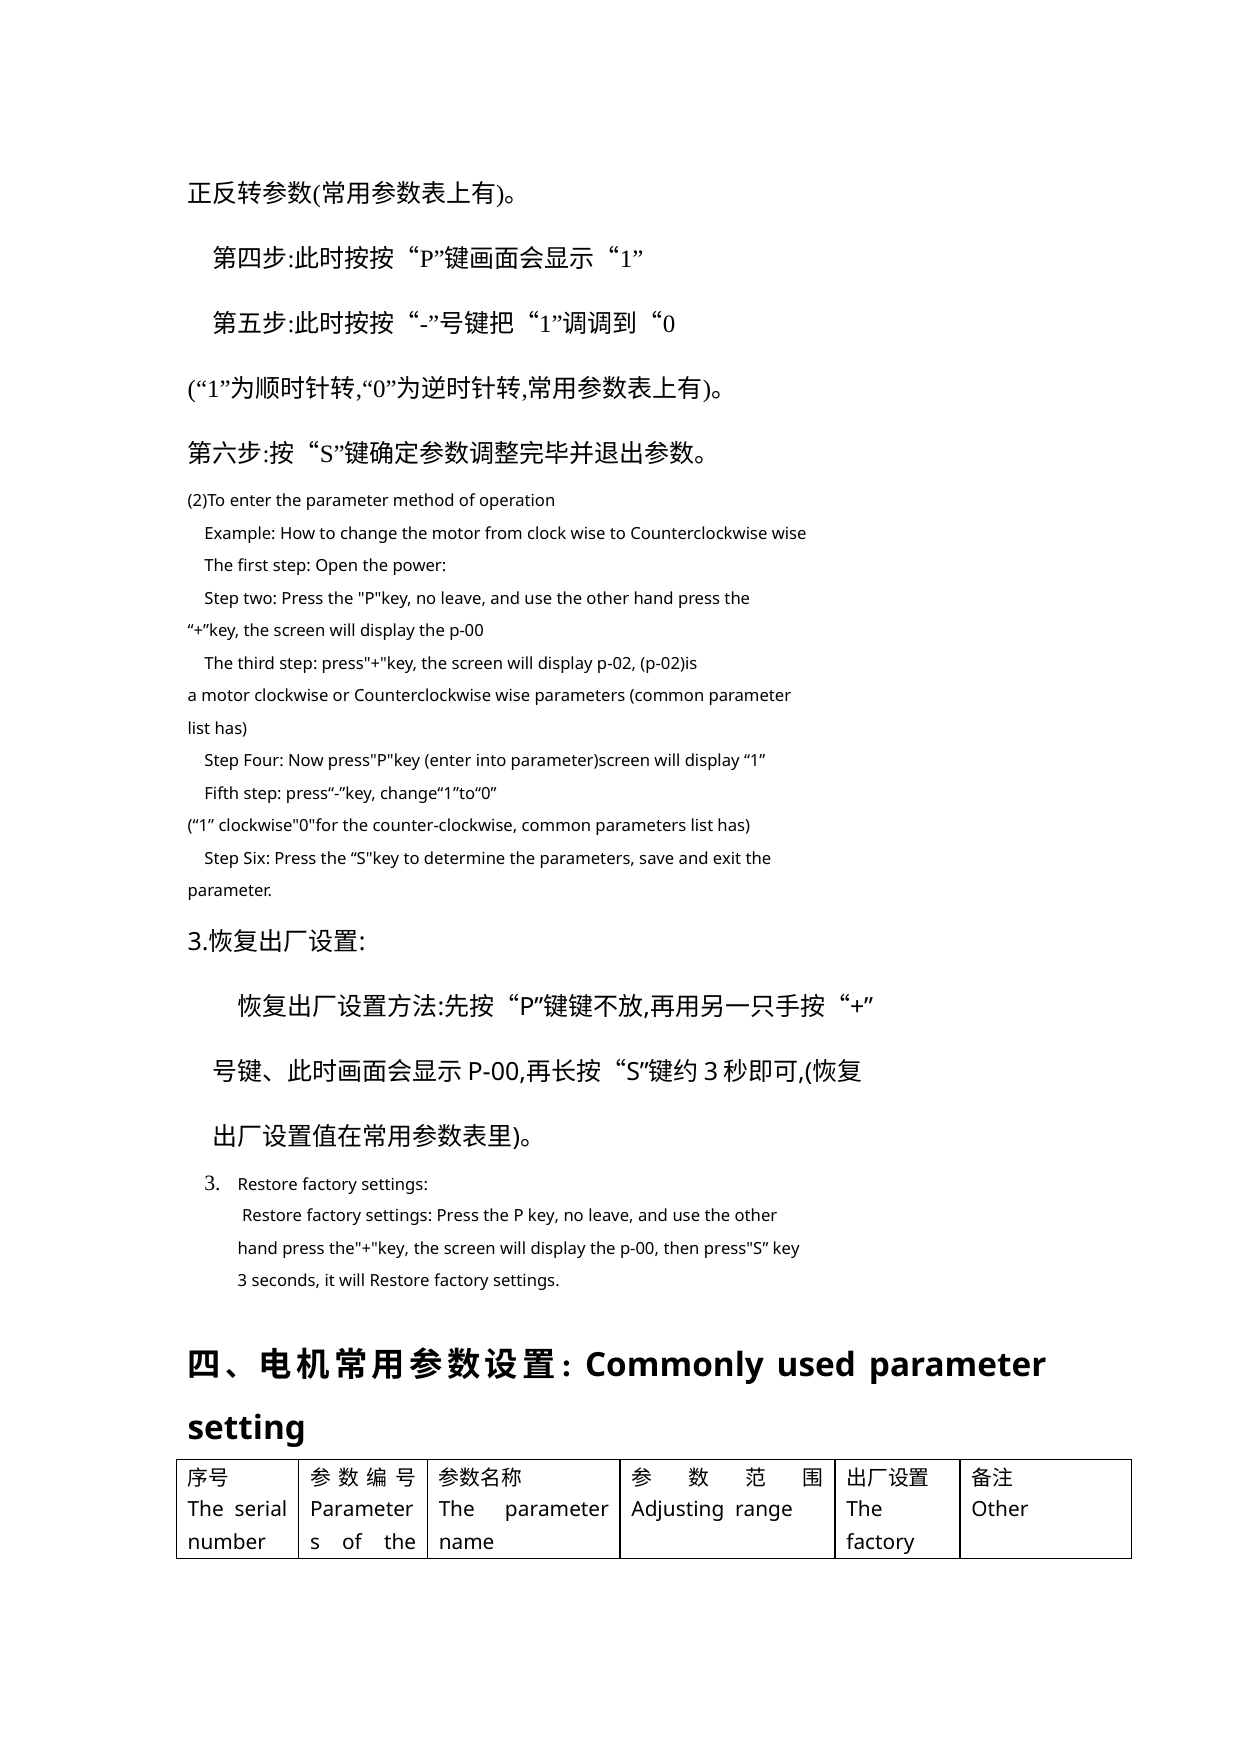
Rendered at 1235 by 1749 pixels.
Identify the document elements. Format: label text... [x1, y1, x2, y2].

text 3.恢复出厂设置: [187, 907, 1047, 972]
text list has) [187, 712, 1047, 744]
text 第四步:此时按按“P”键画面会显示“1” [187, 224, 1047, 289]
table_header 出厂设置 The factory [836, 1460, 959, 1558]
text The third step: press"+"key, the screen will display p-02, (p-02)is [187, 647, 1047, 679]
text 第五步:此时按按“-”号键把“1”调调到“0 [187, 289, 1047, 354]
text Fifth step: press“-”key, change“1”to“0” [187, 777, 1047, 809]
table_header 参数名称 The parameter name [428, 1460, 619, 1558]
table_header 参数范围 Adjusting range [621, 1460, 834, 1558]
text Step two: Press the "P"key, no leave, and use the other hand press the [187, 582, 1047, 614]
table_header 备注 Other [961, 1460, 1131, 1558]
text parameter. [187, 874, 1047, 907]
text a motor clockwise or Counterclockwise wise parameters (common parameter [187, 679, 1047, 712]
text 四、电机常用参数设置: Commonly used parameter setting [187, 1329, 1047, 1459]
text Step Six: Press the “S"key to determine the parameters, save and exit the [187, 842, 1047, 874]
text (“1” clockwise"0"for the counter-clockwise, common parameters list has) [187, 809, 1047, 842]
text Example: How to change the motor from clock wise to Counterclockwise wise [187, 517, 1047, 549]
text 恢复出厂设置方法:先按“P”键键不放,再用另一只手按“+” 号键、此时画面会显示P-00,再长按“S”键约3秒即可,(恢复 出厂设置值在常用参数表里)。 [212, 972, 1047, 1167]
text The first step: Open the power: [187, 549, 1047, 582]
list Restore factory settings: Restore factory settings: Press the P key, no leave, and use the other hand press the"+"key, the screen will display the p-00, then press"S” key 3 seconds, it will Restore factory settings. [204, 1167, 1047, 1297]
text (“1”为顺时针转,“0”为逆时针转,常用参数表上有)。 [187, 354, 1047, 419]
text (2)To enter the parameter method of operation [187, 484, 1047, 517]
text “+”key, the screen will display the p-00 [187, 614, 1047, 647]
table_header 序号 The serial number [177, 1460, 298, 1558]
text 正反转参数(常用参数表上有)。 [187, 159, 1047, 224]
text 第六步:按“S”键确定参数调整完毕并退出参数。 [187, 419, 1047, 484]
text Step Four: Now press"P"key (enter into parameter)screen will display “1” [187, 744, 1047, 777]
table_header 参数编号Parameters of the [299, 1460, 427, 1558]
